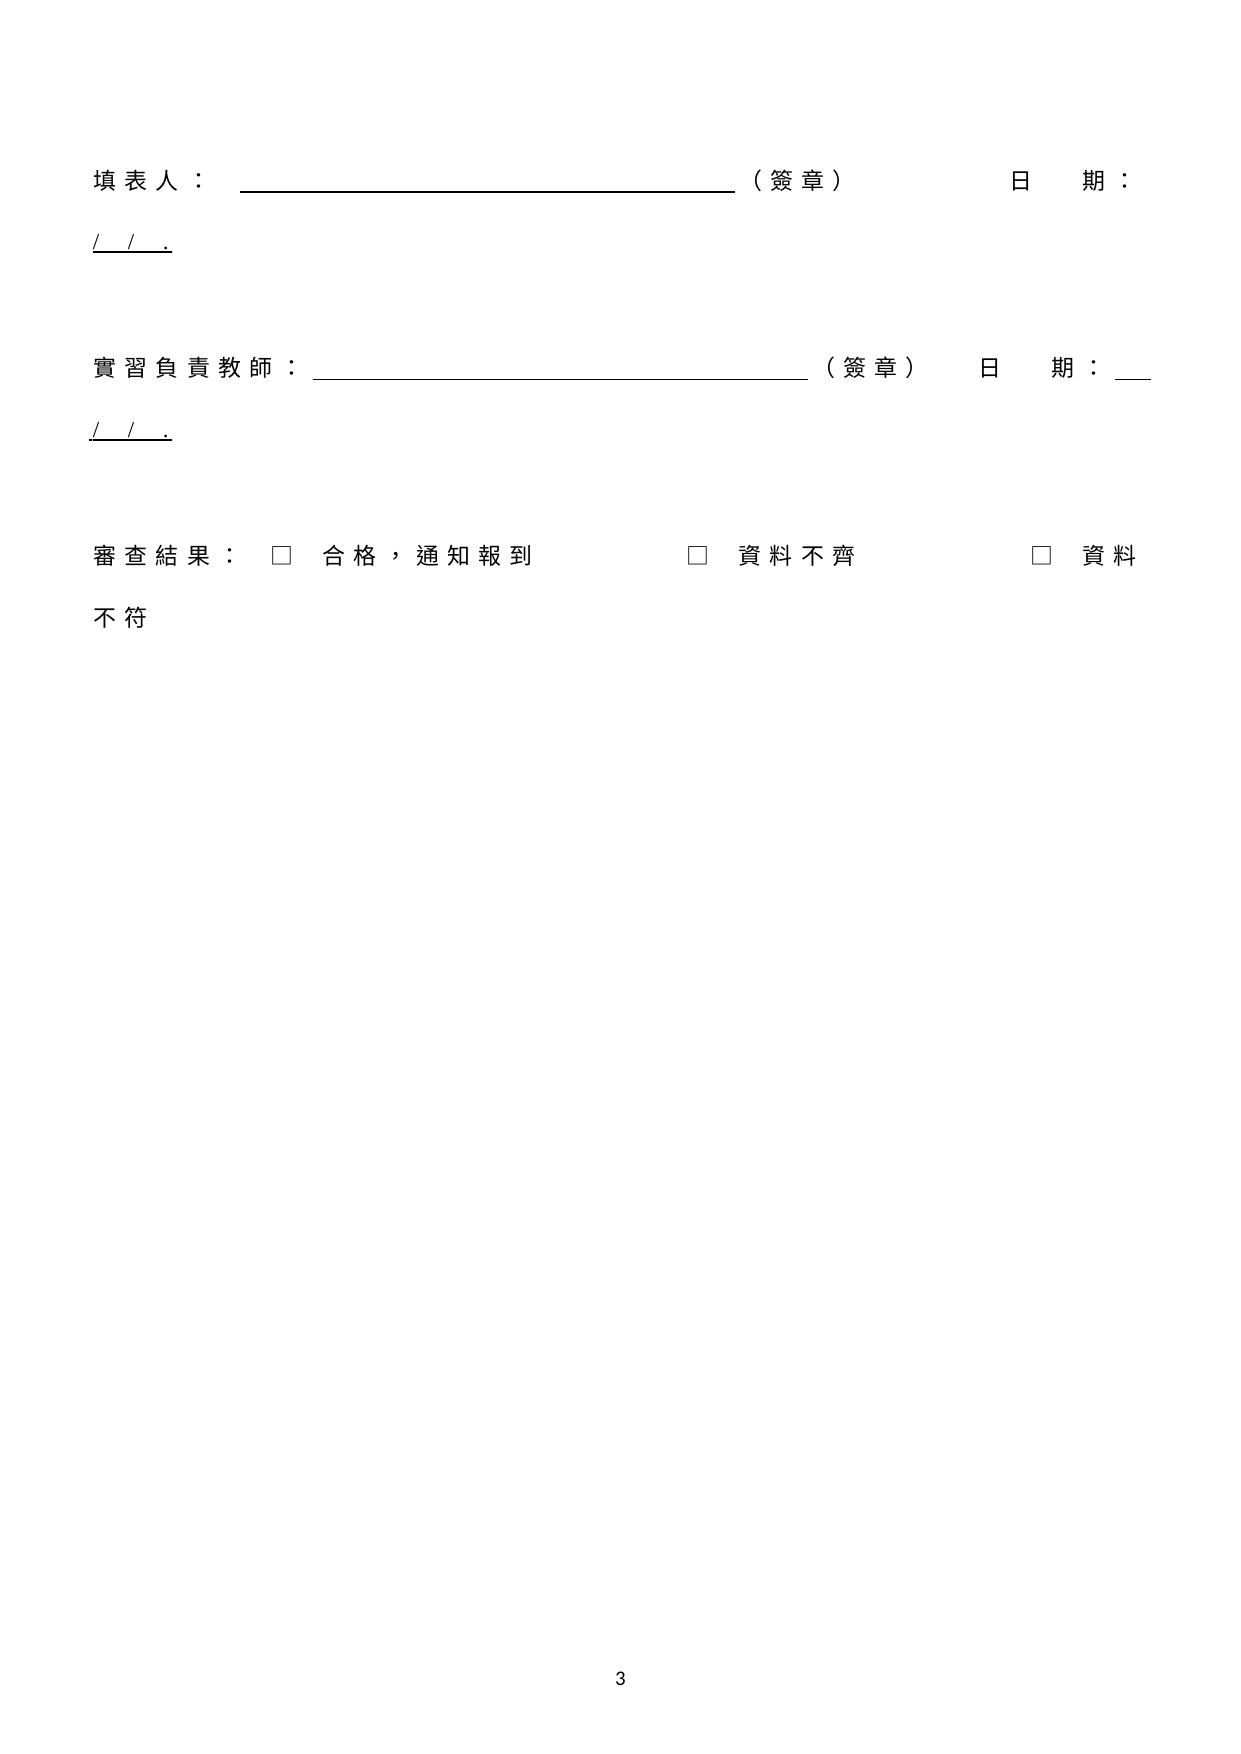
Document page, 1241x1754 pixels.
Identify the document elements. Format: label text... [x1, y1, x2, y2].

text 審查結果： □ 合格，通知報到 □ 資料不齊 □ 資料不符 [89, 512, 1151, 637]
text 實習負責教師： （簽章） 日 期： / / . [89, 325, 1151, 450]
text 填表人： （簽章） 日 期： / / . [89, 137, 1151, 262]
